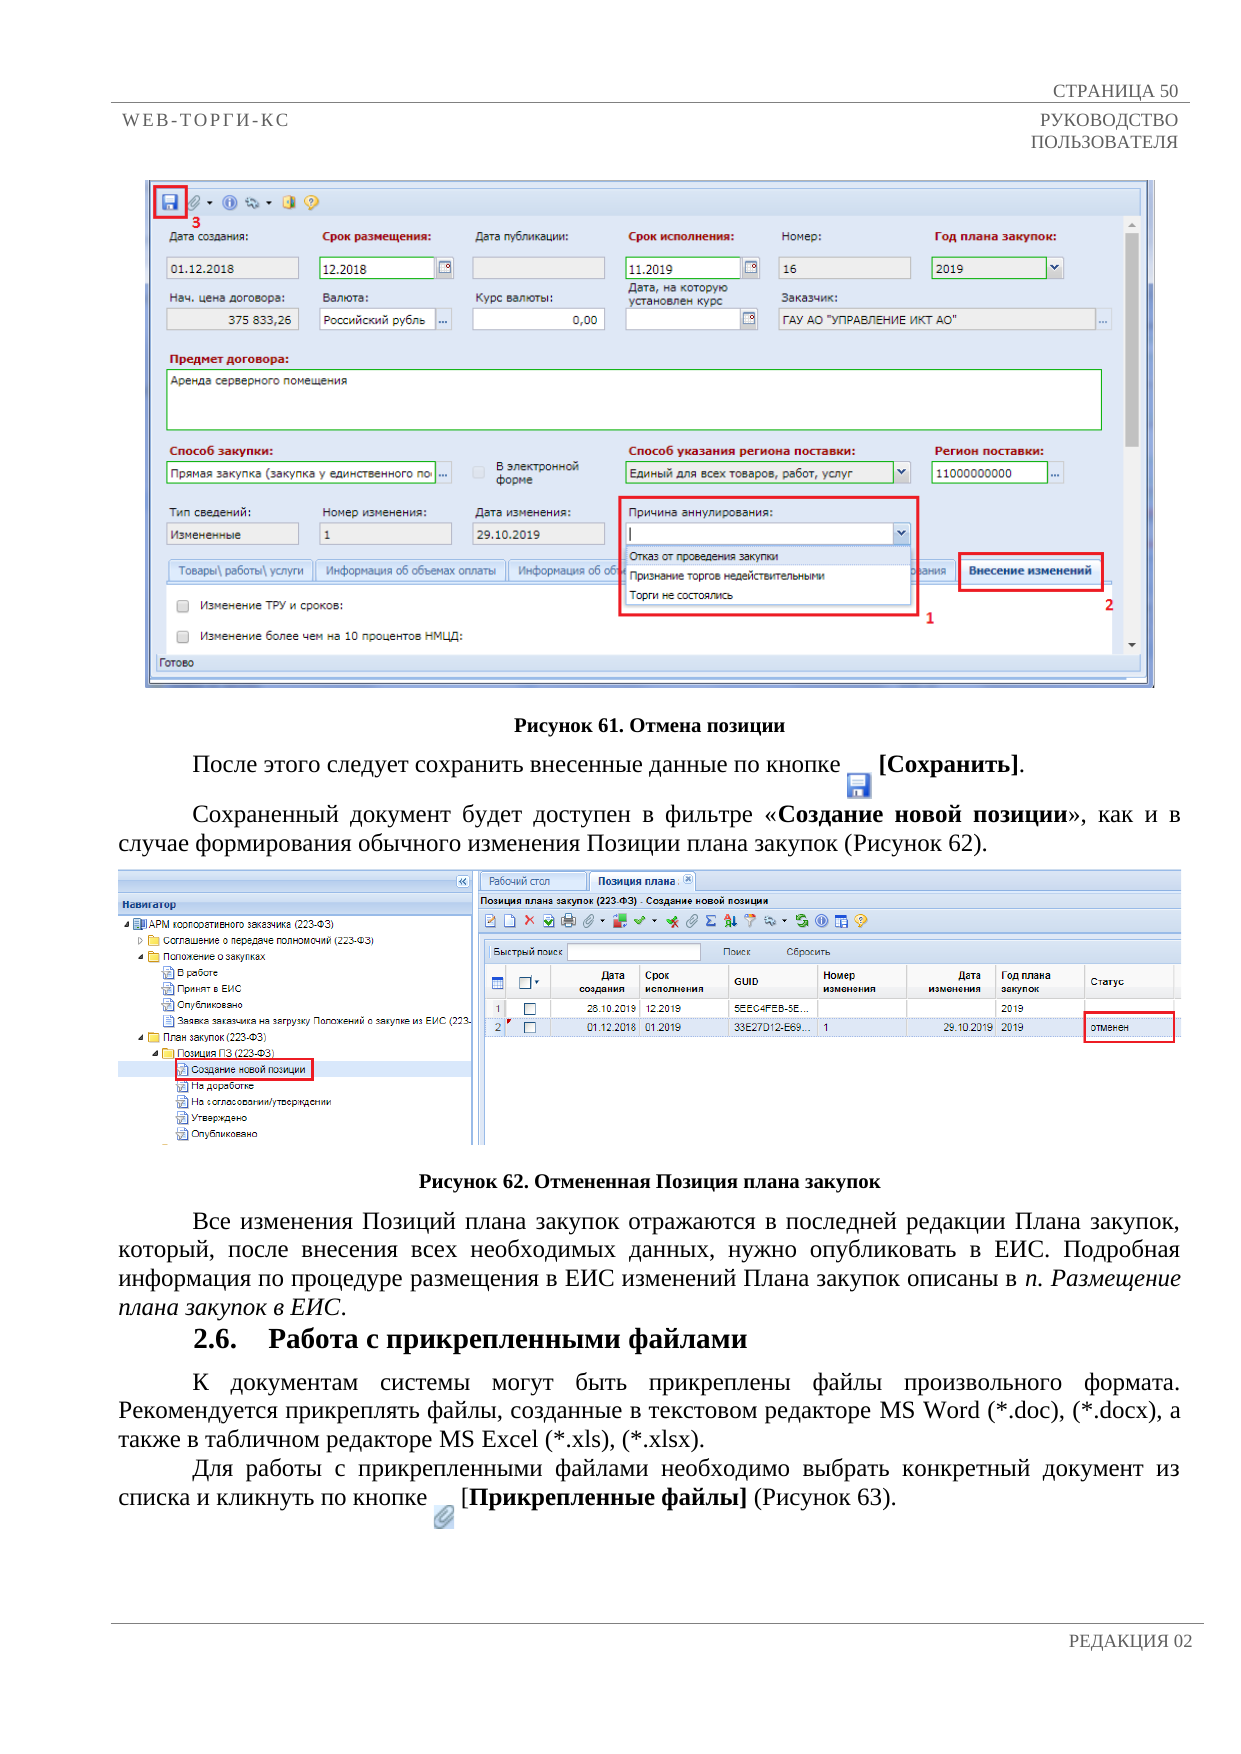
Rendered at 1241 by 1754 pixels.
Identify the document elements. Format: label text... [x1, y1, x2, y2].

text Все изменения Позиций плана закупок отражаются в последней редакции Плана закупок, который, после внесения всех необходимых данных, нужно опубликовать в ЕИС. Подробная информация по процедуре размещения в ЕИС изменений Плана закупок описаны в п. 2.5.3. [118, 1206, 1181, 1321]
text Для работы с прикрепленными файлами необходимо выбрать конкретный документ из списка и кликнуть по кнопке [Прикрепленные файлы] (Рисунок 63). [118, 1453, 1181, 1528]
text Сохраненный документ будет доступен в фильтре «Создание новой позиции», как и в случае формирования обычного изменения Позиции плана закупок (Рисунок 62). [118, 799, 1181, 857]
text После этого следует сохранить внесенные данные по кнопке [Сохранить]. [118, 749, 1181, 799]
text К документам системы могут быть прикреплены файлы произвольного формата. Рекомендуется прикреплять файлы, созданные в текстовом редакторе MS Word (*.doc), (*.docх), а также в табличном редакторе MS Excel (*.xls), (*.xlsх). [118, 1367, 1181, 1453]
text Рисунок 62. Отмененная Позиция плана закупок [118, 1169, 1181, 1193]
list Работа с прикрепленными файлами [193, 1321, 1181, 1354]
text Рисунок 61. Отмена позиции [118, 713, 1181, 737]
